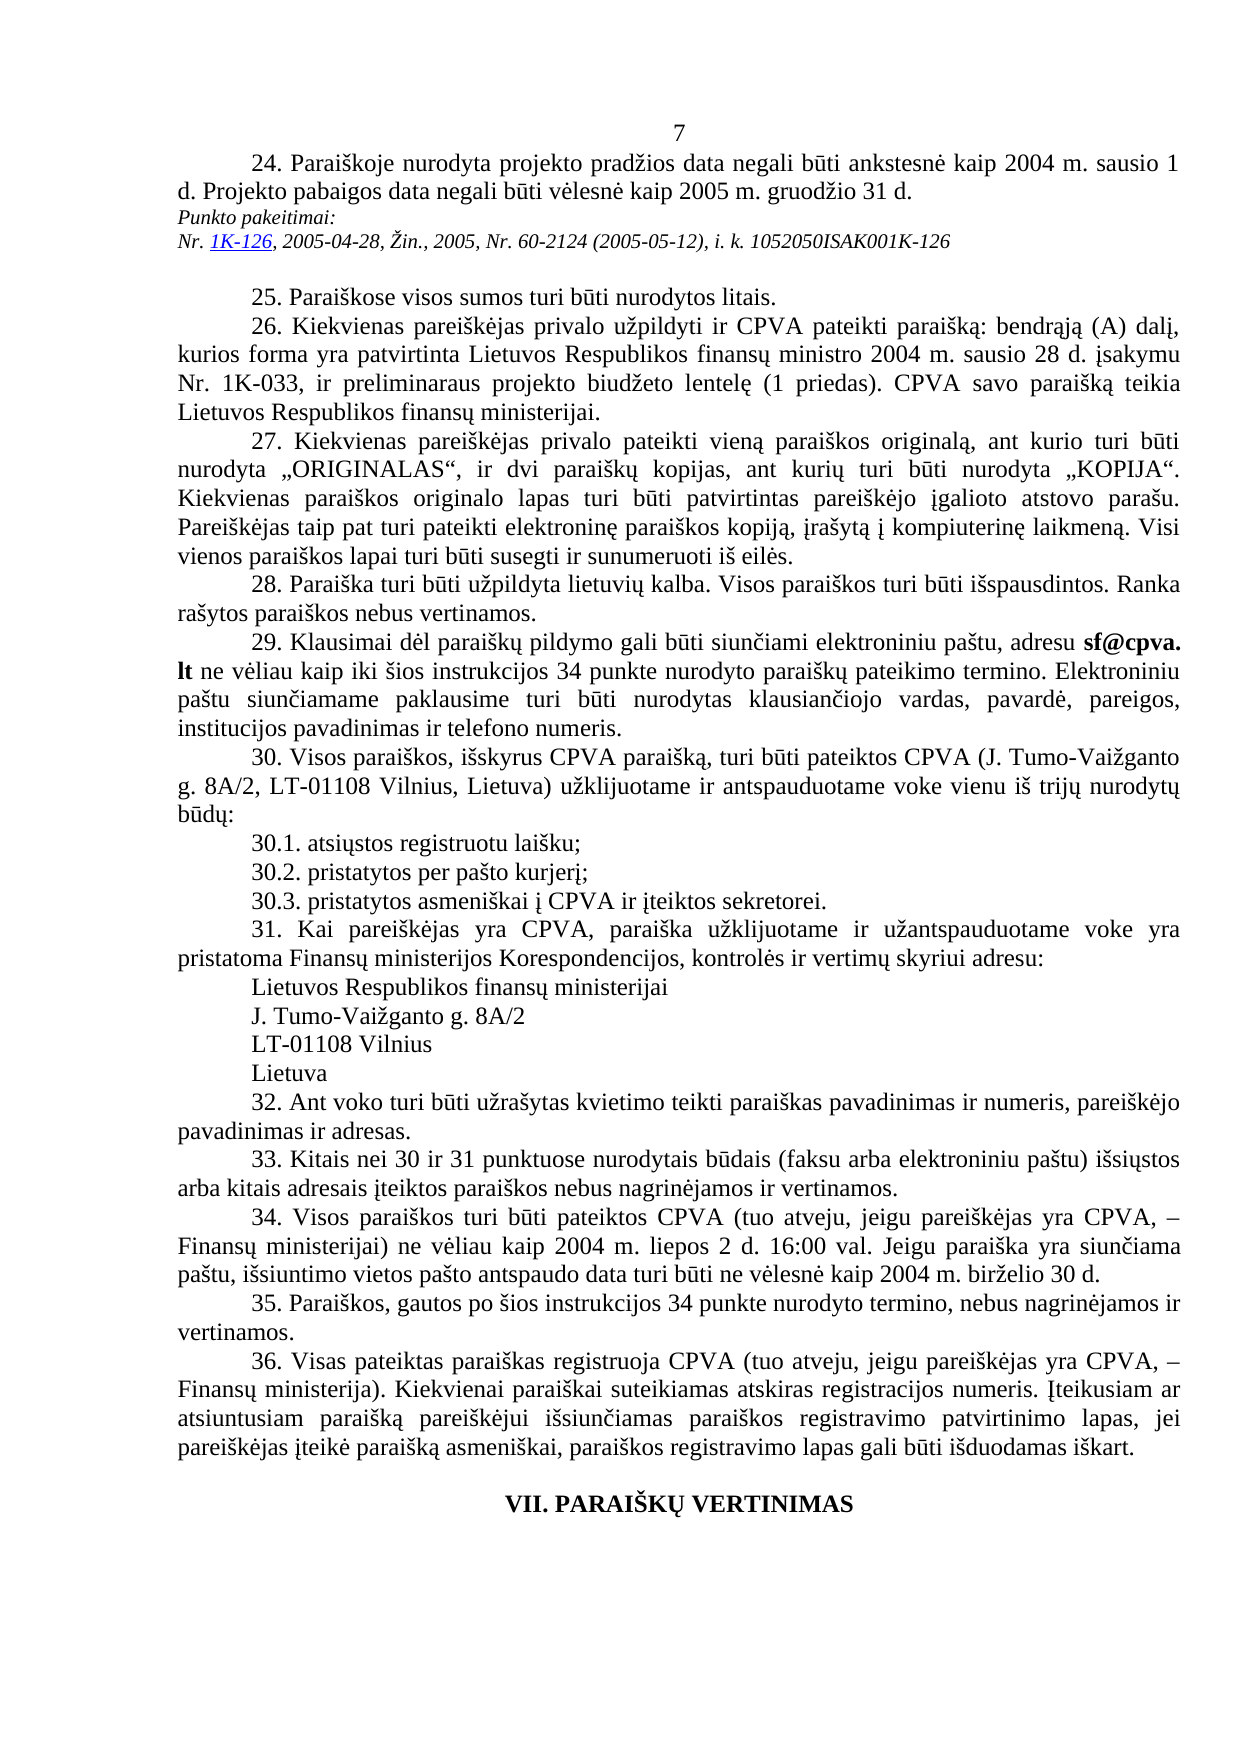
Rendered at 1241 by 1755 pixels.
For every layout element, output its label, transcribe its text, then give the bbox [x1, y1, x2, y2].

text 32. Ant voko turi būti užrašytas kvietimo teikti paraiškas pavadinimas ir numeris, pareiškėjo pavadinimas ir adresas. [177, 1087, 1181, 1144]
text Punkto pakeitimai: [177, 205, 1181, 229]
text 30.1. atsiųstos registruotu laišku; [177, 828, 1181, 857]
text J. Tumo-Vaižganto g. 8a/2 [177, 1001, 1181, 1029]
text 28. Paraiška turi būti užpildyta lietuvių kalba. Visos paraiškos turi būti išspausdintos. Ranka rašytos paraiškos nebus vertinamos. [177, 569, 1181, 627]
text LT-01108 Vilnius [177, 1029, 1181, 1058]
text 31. Kai pareiškėjas yra CPVA, paraiška užklijuotame ir užantspauduotame voke yra pristatoma Finansų ministerijos Korespondencijos, kontrolės ir vertimų skyriui adresu: [177, 914, 1181, 972]
text VII. PARAIŠKŲ VERTINIMAS [177, 1489, 1181, 1518]
text 30.2. pristatytos per pašto kurjerį; [177, 857, 1181, 886]
text Lietuva [177, 1058, 1181, 1087]
text Lietuvos Respublikos finansų ministerijai [177, 972, 1181, 1001]
text 33. Kitais nei 30 ir 31 punktuose nurodytais būdais (faksu arba elektroniniu paštu) išsiųstos arba kitais adresais įteiktos paraiškos nebus nagrinėjamos ir vertinamos. [177, 1144, 1181, 1202]
text 27. Kiekvienas pareiškėjas privalo pateikti vieną paraiškos originalą, ant kurio turi būti nurodyta „ORIGINALAS“, ir dvi paraiškų kopijas, ant kurių turi būti nurodyta „KOPIJA“. Kiekvienas paraiškos originalo lapas turi būti patvirtintas pareiškėjo įgalioto atstovo parašu. Pareiškėjas taip pat turi pateikti elektroninę paraiškos kopiją, įrašytą į kompiuterinę laikmeną. Visi vienos paraiškos lapai turi būti susegti ir sunumeruoti iš eilės. [177, 426, 1181, 569]
text 30.3. pristatytos asmeniškai į CPVA ir įteiktos sekretorei. [177, 886, 1181, 914]
text 36. Visas pateiktas paraiškas registruoja CPVA (tuo atveju, jeigu pareiškėjas yra CPVA, – Finansų ministerija). Kiekvienai paraiškai suteikiamas atskiras registracijos numeris. Įteikusiam ar atsiuntusiam paraišką pareiškėjui išsiunčiamas paraiškos registravimo patvirtinimo lapas, jei pareiškėjas įteikė paraišką asmeniškai, paraiškos registravimo lapas gali būti išduodamas iškart. [177, 1346, 1181, 1461]
text 30. Visos paraiškos, išskyrus CPVA paraišką, turi būti pateiktos CPVA (J. Tumo-Vaižganto g. 8A/2, LT-01108 Vilnius, Lietuva) užklijuotame ir antspauduotame voke vienu iš trijų nurodytų būdų: [177, 742, 1181, 828]
text 35. Paraiškos, gautos po šios instrukcijos 34 punkte nurodyto termino, nebus nagrinėjamos ir vertinamos. [177, 1288, 1181, 1346]
text 24. Paraiškoje nurodyta projekto pradžios data negali būti ankstesnė kaip 2004 m. sausio 1 d. Projekto pabaigos data negali būti vėlesnė kaip 2005 m. gruodžio 31 d. [177, 148, 1181, 205]
text 26. Kiekvienas pareiškėjas privalo užpildyti ir CPVA pateikti paraišką: bendrąją (A) dalį, kurios forma yra patvirtinta Lietuvos Respublikos finansų ministro 2004 m. sausio 28 d. įsakymu Nr. 1K-033, ir preliminaraus projekto biudžeto lentelę (1 priedas). CPVA savo paraišką teikia Lietuvos Respublikos finansų ministerijai. [177, 311, 1181, 426]
text 29. Klausimai dėl paraiškų pildymo gali būti siunčiami elektroniniu paštu, adresu sf@cpva. lt ne vėliau kaip iki šios instrukcijos 34 punkte nurodyto paraiškų pateikimo termino. Elektroniniu paštu siunčiamame paklausime turi būti nurodytas klausiančiojo vardas, pavardė, pareigos, institucijos pavadinimas ir telefono numeris. [177, 627, 1181, 742]
text Nr. 1K-126, 2005-04-28, Žin., 2005, Nr. 60-2124 (2005-05-12), i. k. 1052050ISAK001K-126 [177, 229, 1181, 253]
text 25. Paraiškose visos sumos turi būti nurodytos litais. [177, 282, 1181, 311]
text 34. Visos paraiškos turi būti pateiktos CPVA (tuo atveju, jeigu pareiškėjas yra CPVA, – Finansų ministerijai) ne vėliau kaip 2004 m. liepos 2 d. 16:00 val. Jeigu paraiška yra siunčiama paštu, išsiuntimo vietos pašto antspaudo data turi būti ne vėlesnė kaip 2004 m. birželio 30 d. [177, 1202, 1181, 1288]
